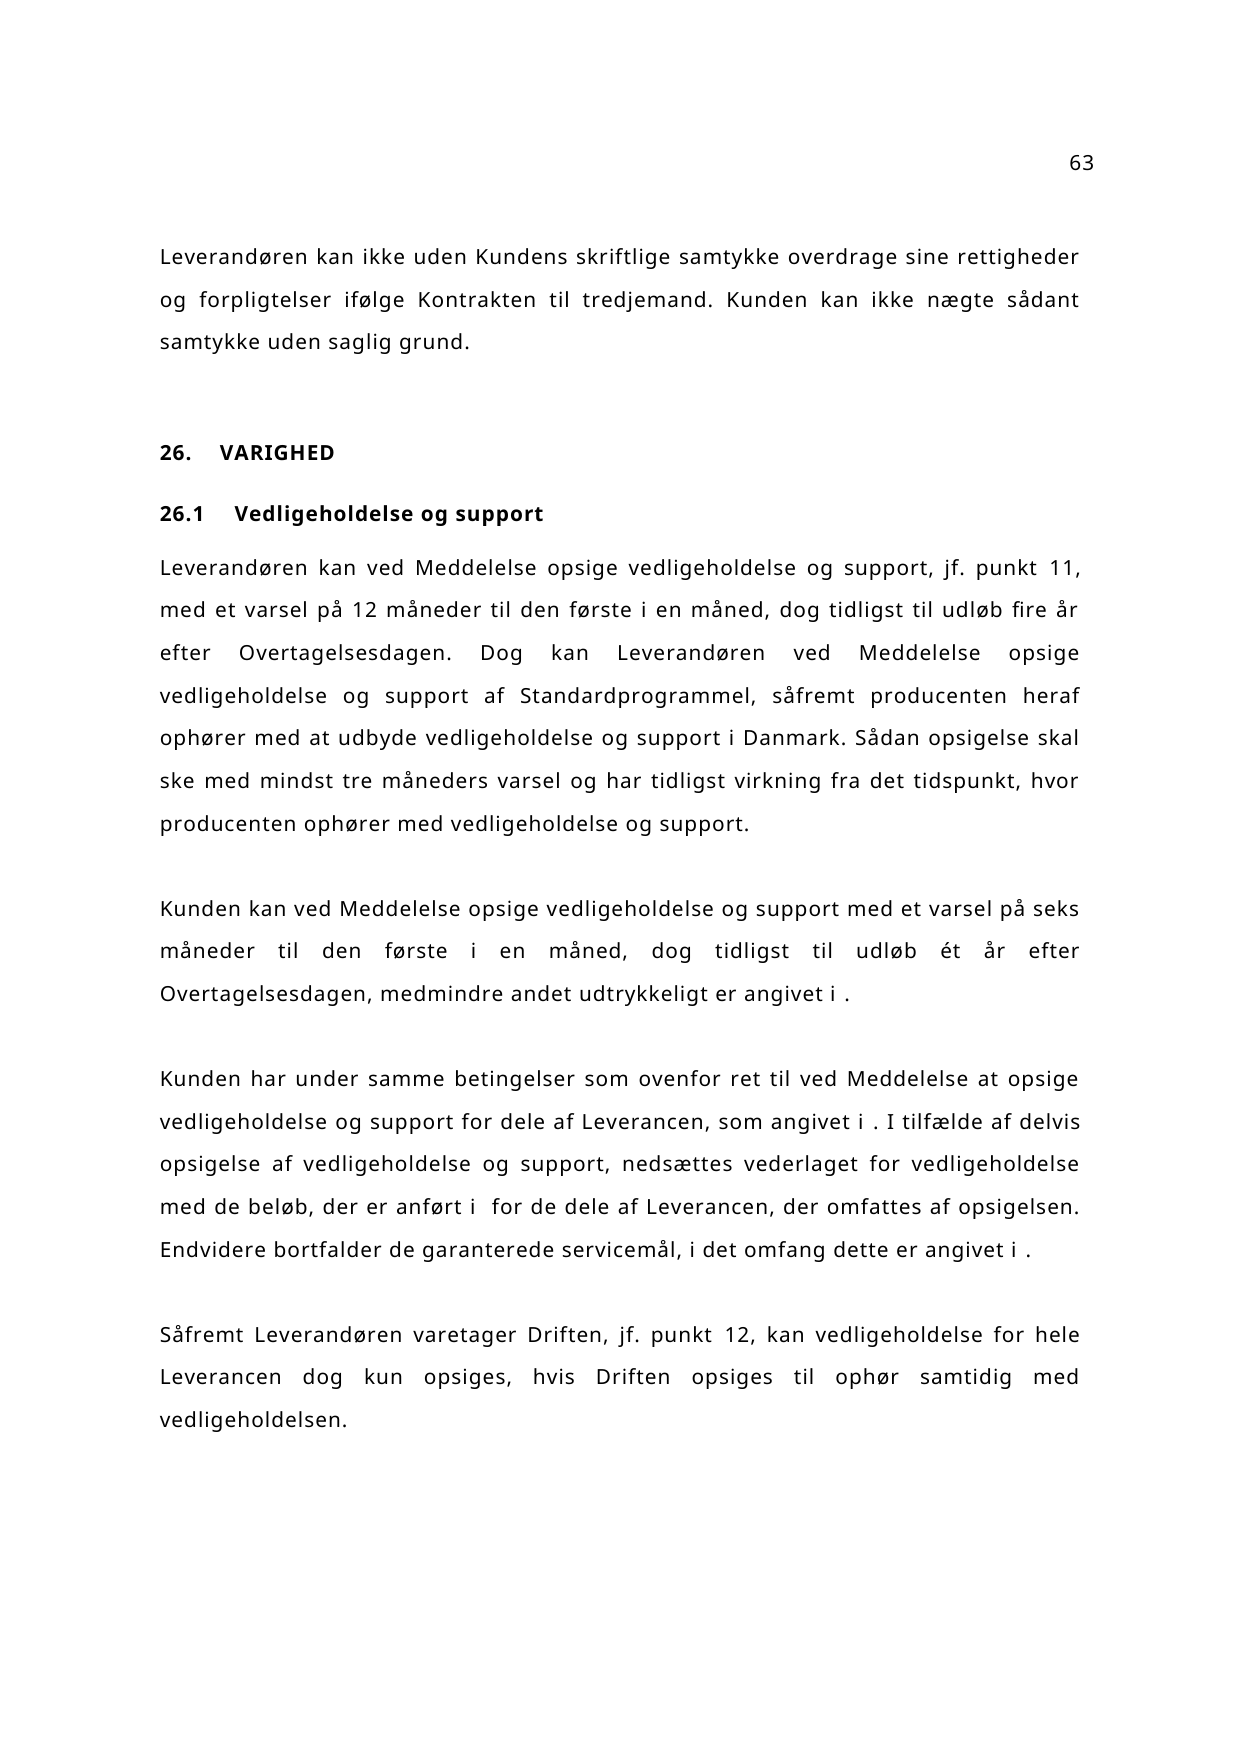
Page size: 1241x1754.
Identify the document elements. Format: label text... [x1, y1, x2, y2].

text Kunden har under samme betingelser som ovenfor ret til ved Meddelelse at opsige vedligeholdelse og support for dele af Leverancen, som angivet i . I tilfælde af delvis opsigelse af vedligeholdelse og support, nedsættes vederlaget for vedligeholdelse med de beløb, der er anført i for de dele af Leverancen, der omfattes af opsigelsen. Endvidere bortfalder de garanterede servicemål, i det omfang dette er angivet i . [159, 1064, 1081, 1263]
text Leverandøren kan ved Meddelelse opsige vedligeholdelse og support, jf. punkt 11, med et varsel på 12 måneder til den første i en måned, dog tidligst til udløb fire år efter Overtagelsesdagen. Dog kan Leverandøren ved Meddelelse opsige vedligeholdelse og support af Standardprogrammel, såfremt producenten heraf ophører med at udbyde vedligeholdelse og support i Danmark. Sådan opsigelse skal ske med mindst tre måneders varsel og har tidligst virkning fra det tidspunkt, hvor producenten ophører med vedligeholdelse og support. [159, 553, 1081, 837]
text Såfremt Leverandøren varetager Driften, jf. punkt 12, kan vedligeholdelse for hele Leverancen dog kun opsiges, hvis Driften opsiges til ophør samtidig med vedligeholdelsen. [159, 1320, 1081, 1433]
text Kunden kan ved Meddelelse opsige vedligeholdelse og support med et varsel på seks måneder til den første i en måned, dog tidligst til udløb ét år efter Overtagelsesdagen, medmindre andet udtrykkeligt er angivet i . [159, 894, 1081, 1007]
text Leverandøren kan ikke uden Kundens skriftlige samtykke overdrage sine rettigheder og forpligtelser ifølge Kontrakten til tredjemand. Kunden kan ikke nægte sådant samtykke uden saglig grund. [159, 242, 1081, 356]
subtitle Vedligeholdelse og support [159, 499, 1081, 528]
subtitle Varighed [159, 438, 1081, 466]
